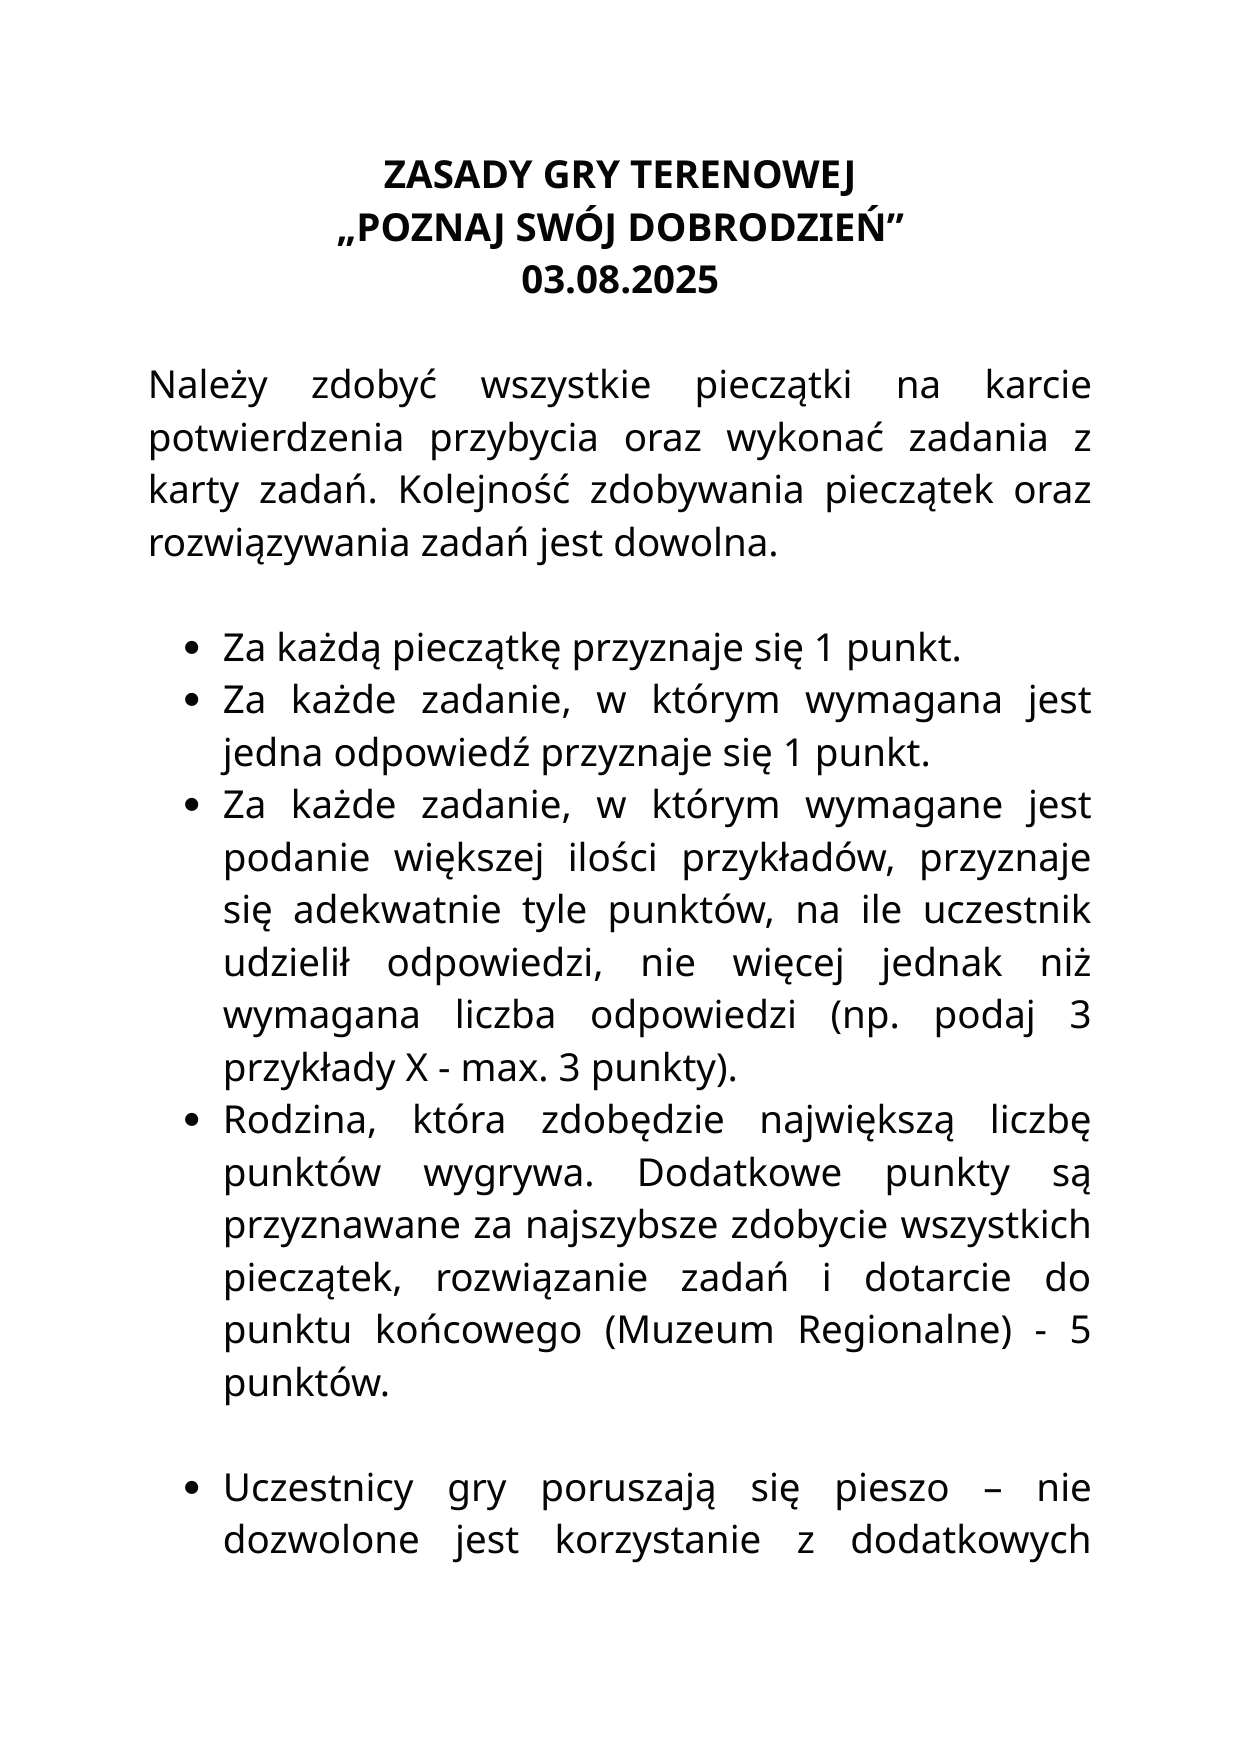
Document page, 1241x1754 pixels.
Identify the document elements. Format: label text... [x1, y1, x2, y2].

text 03.08.2025 [148, 253, 1093, 305]
text Należy zdobyć wszystkie pieczątki na karcie potwierdzenia przybycia oraz wykonać zadania z karty zadań. Kolejność zdobywania pieczątek oraz rozwiązywania zadań jest dowolna. [148, 358, 1093, 568]
list Rodzina, która zdobędzie największą liczbę punktów wygrywa. Dodatkowe punkty są przyznawane za najszybsze zdobycie wszystkich pieczątek, rozwiązanie zadań i dotarcie do punktu końcowego (Muzeum Regionalne) - 5 punktów. [185, 1093, 1093, 1408]
list Uczestnicy gry poruszają się pieszo – nie dozwolone jest korzystanie z dodatkowych [185, 1460, 1093, 1565]
list Za każde zadanie, w którym wymagana jest jedna odpowiedź przyznaje się 1 punkt. [185, 673, 1093, 778]
list Za każdą pieczątkę przyznaje się 1 punkt. [185, 620, 1093, 673]
list Za każde zadanie, w którym wymagane jest podanie większej ilości przykładów, przyznaje się adekwatnie tyle punktów, na ile uczestnik udzielił odpowiedzi, nie więcej jednak niż wymagana liczba odpowiedzi (np. podaj 3 przykłady X - max. 3 punkty). [185, 778, 1093, 1093]
text „POZNAJ SWÓJ DOBRODZIEŃ” [148, 200, 1093, 253]
text ZASADY GRY TERENOWEJ [148, 148, 1093, 200]
